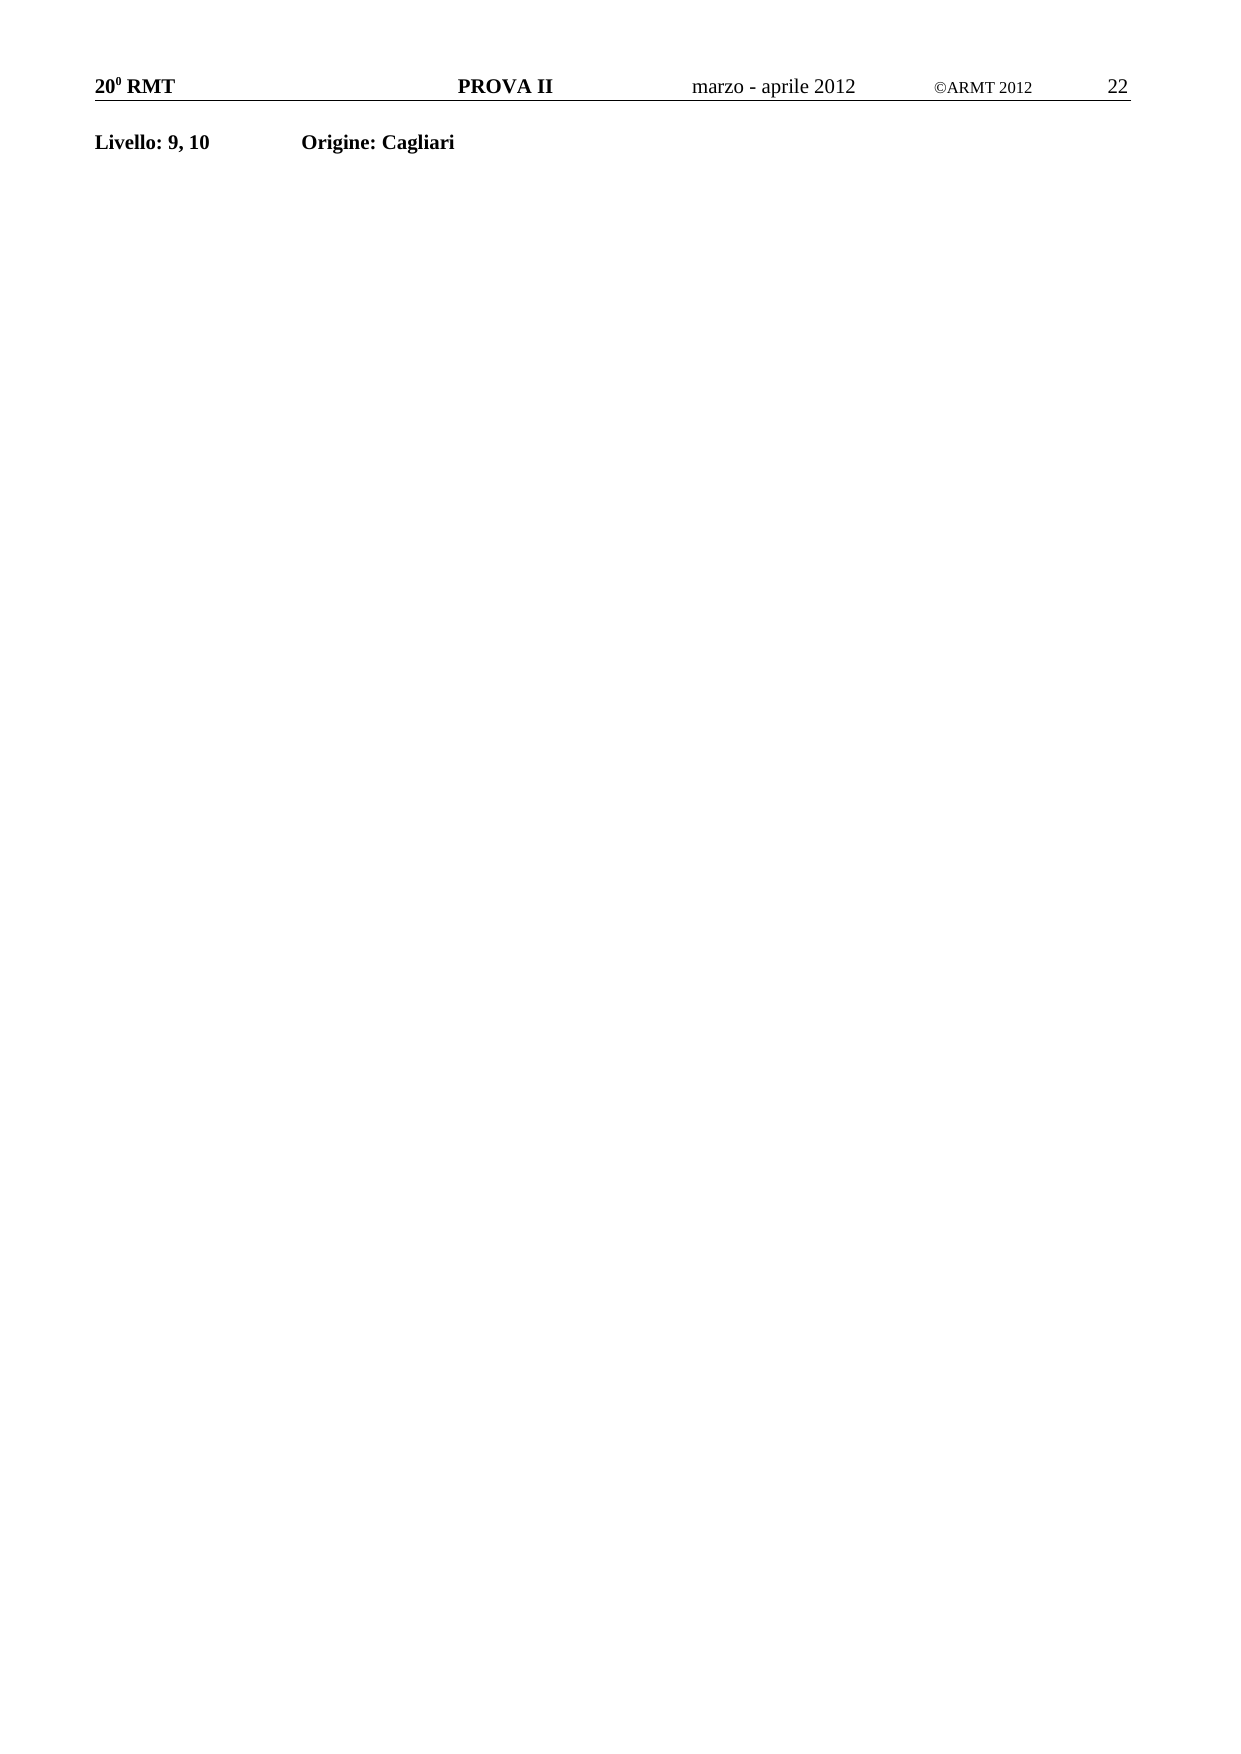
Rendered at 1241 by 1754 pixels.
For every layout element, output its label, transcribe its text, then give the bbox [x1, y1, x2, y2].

text Livello: 9, 10 Origine: Cagliari [94, 130, 1146, 154]
